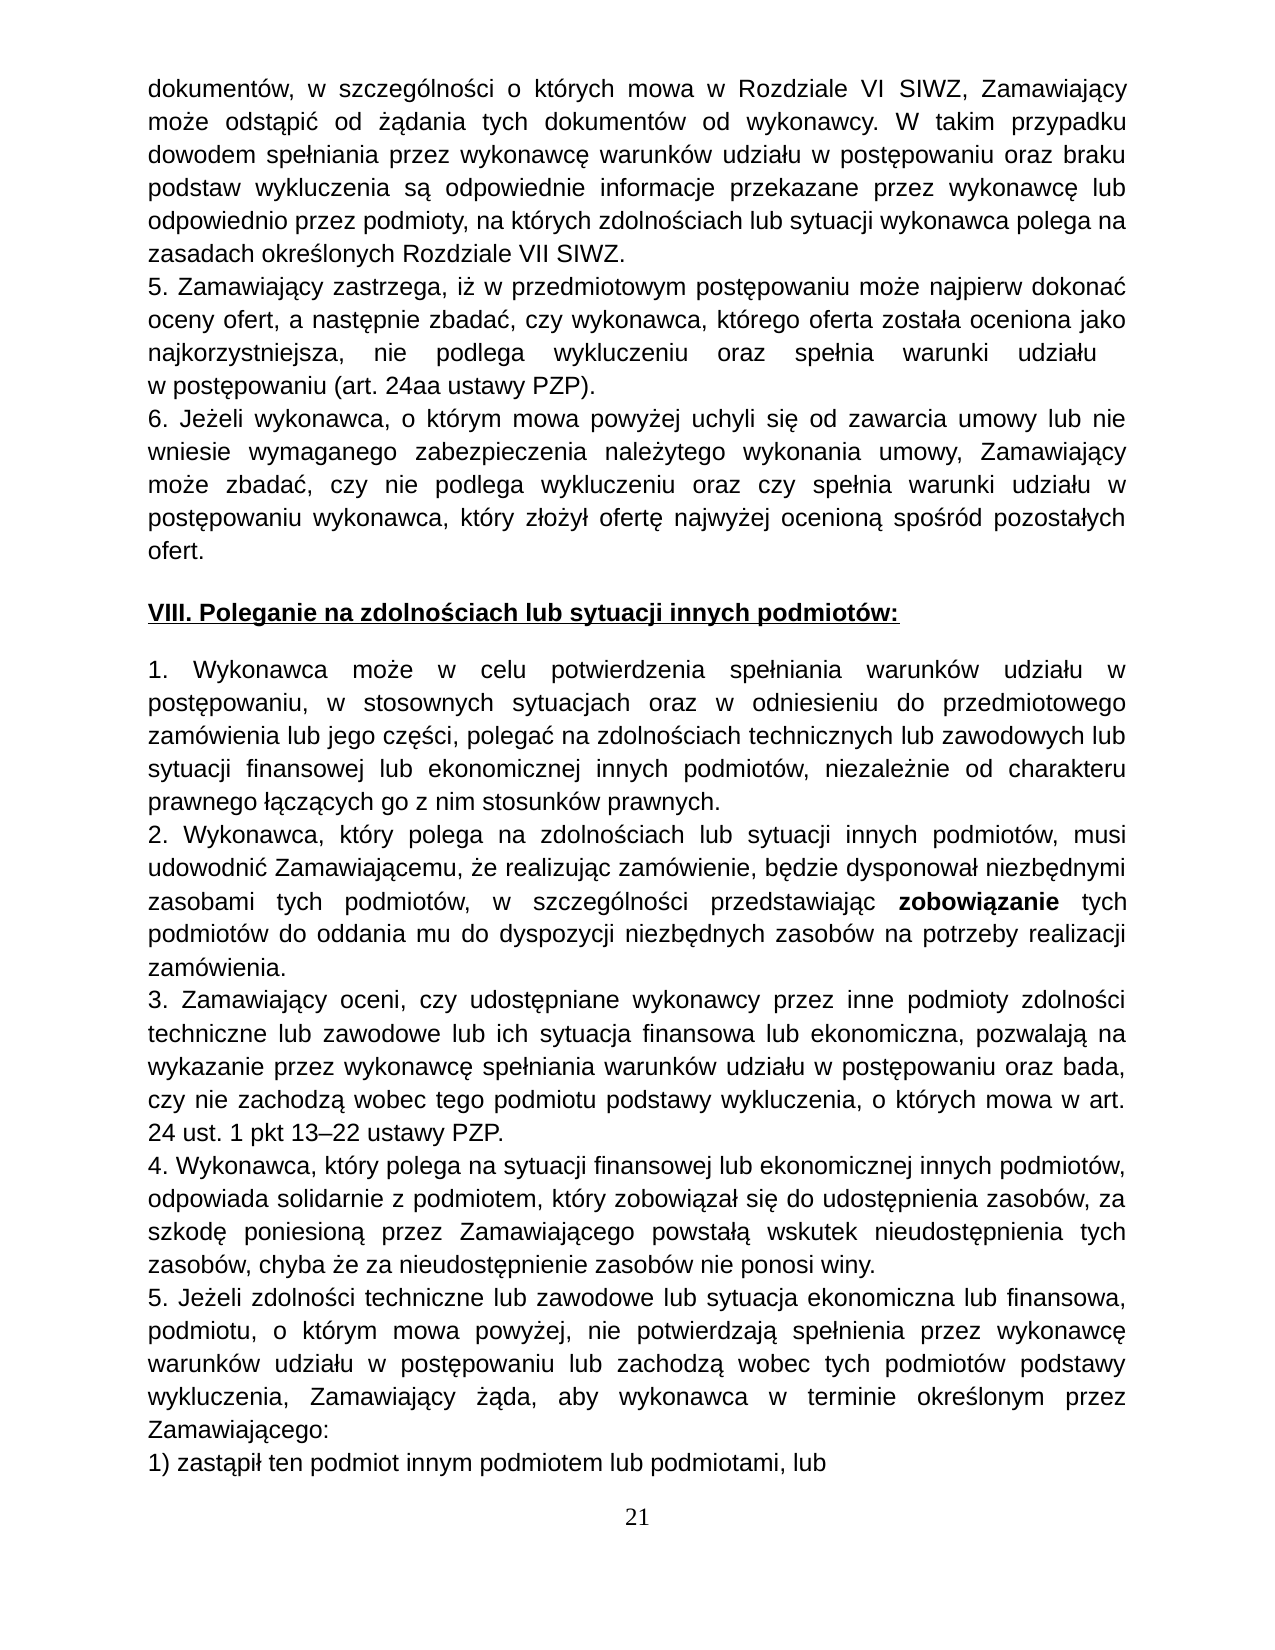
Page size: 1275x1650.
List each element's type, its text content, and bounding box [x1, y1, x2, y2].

text 4. Wykonawca, który polega na sytuacji finansowej lub ekonomicznej innych podmiotów, odpowiada solidarnie z podmiotem, który zobowiązał się do udostępnienia zasobów, za szkodę poniesioną przez Zamawiającego powstałą wskutek nieudostępnienia tych zasobów, chyba że za nieudostępnienie zasobów nie ponosi winy. [148, 1151, 1127, 1278]
text VIII. Poleganie na zdolnościach lub sytuacji innych podmiotów: [148, 598, 1127, 627]
text 5. Zamawiający zastrzega, iż w przedmiotowym postępowaniu może najpierw dokonać oceny ofert, a następnie zbadać, czy wykonawca, którego oferta została oceniona jako najkorzystniejsza, nie podlega wykluczeniu oraz spełnia warunki udziału w postępowaniu (art. 24aa ustawy PZP). [148, 272, 1127, 400]
text 6. Jeżeli wykonawca, o którym mowa powyżej uchyli się od zawarcia umowy lub nie wniesie wymaganego zabezpieczenia należytego wykonania umowy, Zamawiający może zbadać, czy nie podlega wykluczeniu oraz czy spełnia warunki udziału w postępowaniu wykonawca, który złożył ofertę najwyżej ocenioną spośród pozostałych ofert. [148, 404, 1127, 565]
text 5. Jeżeli zdolności techniczne lub zawodowe lub sytuacja ekonomiczna lub finansowa, podmiotu, o którym mowa powyżej, nie potwierdzają spełnienia przez wykonawcę warunków udziału w postępowaniu lub zachodzą wobec tych podmiotów podstawy wykluczenia, Zamawiający żąda, aby wykonawca w terminie określonym przez Zamawiającego: [148, 1283, 1127, 1443]
text 3. Zamawiający oceni, czy udostępniane wykonawcy przez inne podmioty zdolności techniczne lub zawodowe lub ich sytuacja finansowa lub ekonomiczna, pozwalają na wykazanie przez wykonawcę spełniania warunków udziału w postępowaniu oraz bada, czy nie zachodzą wobec tego podmiotu podstawy wykluczenia, o których mowa w art. 24 ust. 1 pkt 13–22 ustawy PZP. [148, 986, 1127, 1146]
text 1. Wykonawca może w celu potwierdzenia spełniania warunków udziału w postępowaniu, w stosownych sytuacjach oraz w odniesieniu do przedmiotowego zamówienia lub jego części, polegać na zdolnościach technicznych lub zawodowych lub sytuacji finansowej lub ekonomicznej innych podmiotów, niezależnie od charakteru prawnego łączących go z nim stosunków prawnych. [148, 655, 1127, 816]
text dokumentów, w szczególności o których mowa w Rozdziale VI SIWZ, Zamawiający może odstąpić od żądania tych dokumentów od wykonawcy. W takim przypadku dowodem spełniania przez wykonawcę warunków udziału w postępowaniu oraz braku podstaw wykluczenia są odpowiednie informacje przekazane przez wykonawcę lub odpowiednio przez podmioty, na których zdolnościach lub sytuacji wykonawca polega na zasadach określonych Rozdziale VII SIWZ. [148, 74, 1127, 268]
text 1) zastąpił ten podmiot innym podmiotem lub podmiotami, lub [148, 1448, 1127, 1477]
text 2. Wykonawca, który polega na zdolnościach lub sytuacji innych podmiotów, musi udowodnić Zamawiającemu, że realizując zamówienie, będzie dysponował niezbędnymi zasobami tych podmiotów, w szczególności przedstawiając zobowiązanie tych podmiotów do oddania mu do dyspozycji niezbędnych zasobów na potrzeby realizacji zamówienia. [148, 820, 1127, 981]
